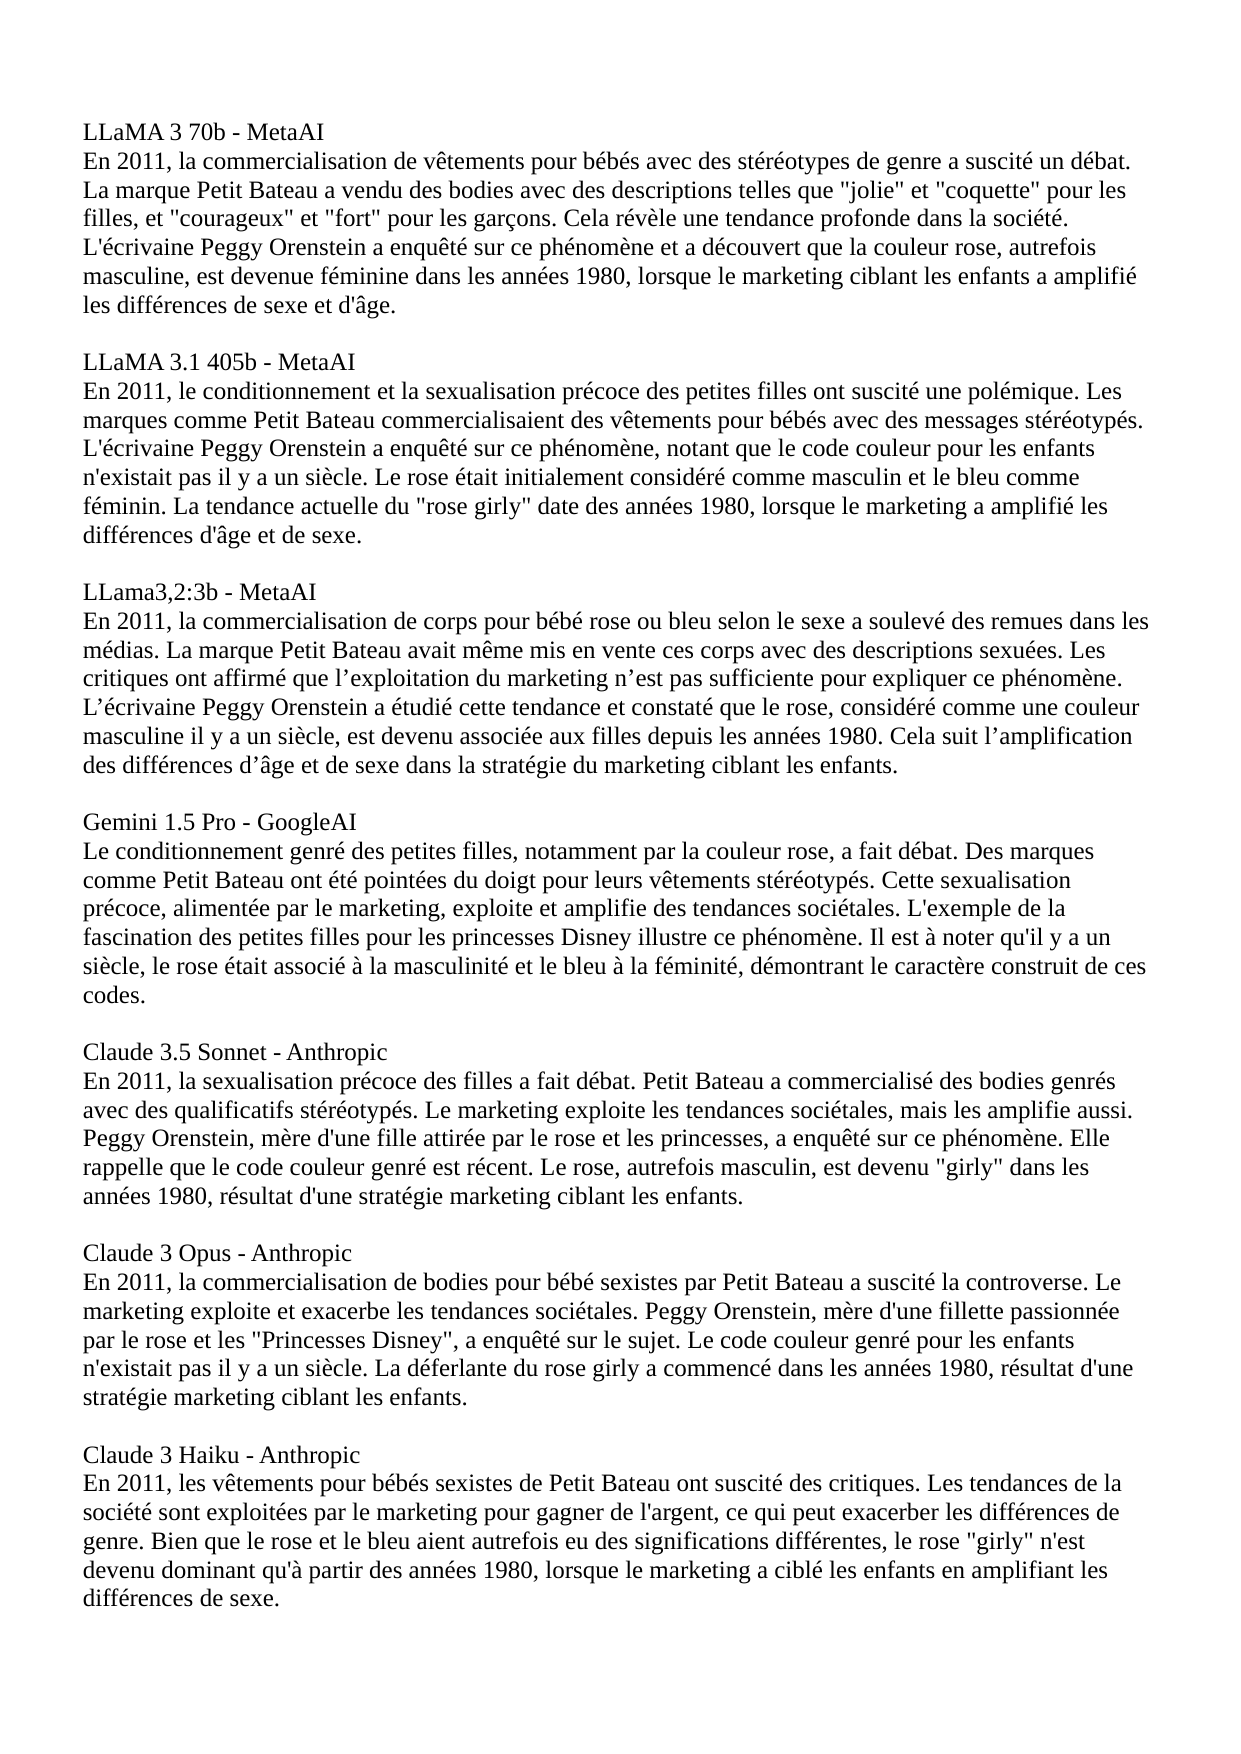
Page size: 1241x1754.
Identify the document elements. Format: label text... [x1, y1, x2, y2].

text Gemini 1.5 Pro - GoogleAI [83, 807, 1157, 836]
text LLaMA 3.1 405b - MetaAI [83, 347, 1157, 376]
text Claude 3 Haiku - Anthropic [83, 1440, 1157, 1468]
text Claude 3.5 Sonnet - Anthropic [83, 1037, 1157, 1066]
text En 2011, la commercialisation de vêtements pour bébés avec des stéréotypes de genre a suscité un débat. La marque Petit Bateau a vendu des bodies avec des descriptions telles que "jolie" et "coquette" pour les filles, et "courageux" et "fort" pour les garçons. Cela révèle une tendance profonde dans la société. L'écrivaine Peggy Orenstein a enquêté sur ce phénomène et a découvert que la couleur rose, autrefois masculine, est devenue féminine dans les années 1980, lorsque le marketing ciblant les enfants a amplifié les différences de sexe et d'âge. [83, 146, 1157, 318]
text En 2011, les vêtements pour bébés sexistes de Petit Bateau ont suscité des critiques. Les tendances de la société sont exploitées par le marketing pour gagner de l'argent, ce qui peut exacerber les différences de genre. Bien que le rose et le bleu aient autrefois eu des significations différentes, le rose "girly" n'est devenu dominant qu'à partir des années 1980, lorsque le marketing a ciblé les enfants en amplifiant les différences de sexe. [83, 1468, 1157, 1612]
text En 2011, la commercialisation de bodies pour bébé sexistes par Petit Bateau a suscité la controverse. Le marketing exploite et exacerbe les tendances sociétales. Peggy Orenstein, mère d'une fillette passionnée par le rose et les "Princesses Disney", a enquêté sur le sujet. Le code couleur genré pour les enfants n'existait pas il y a un siècle. La déferlante du rose girly a commencé dans les années 1980, résultat d'une stratégie marketing ciblant les enfants. [83, 1267, 1157, 1411]
text En 2011, la commercialisation de corps pour bébé rose ou bleu selon le sexe a soulevé des remues dans les médias. La marque Petit Bateau avait même mis en vente ces corps avec des descriptions sexuées. Les critiques ont affirmé que l’exploitation du marketing n’est pas sufficiente pour expliquer ce phénomène. L’écrivaine Peggy Orenstein a étudié cette tendance et constaté que le rose, considéré comme une couleur masculine il y a un siècle, est devenu associée aux filles depuis les années 1980. Cela suit l’amplification des différences d’âge et de sexe dans la stratégie du marketing ciblant les enfants. [83, 606, 1157, 778]
text LLaMA 3 70b - MetaAI [83, 117, 1157, 146]
text Claude 3 Opus - Anthropic [83, 1238, 1157, 1267]
text En 2011, la sexualisation précoce des filles a fait débat. Petit Bateau a commercialisé des bodies genrés avec des qualificatifs stéréotypés. Le marketing exploite les tendances sociétales, mais les amplifie aussi. Peggy Orenstein, mère d'une fille attirée par le rose et les princesses, a enquêté sur ce phénomène. Elle rappelle que le code couleur genré est récent. Le rose, autrefois masculin, est devenu "girly" dans les années 1980, résultat d'une stratégie marketing ciblant les enfants. [83, 1066, 1157, 1210]
text LLama3,2:3b - MetaAI [83, 577, 1157, 606]
text Le conditionnement genré des petites filles, notamment par la couleur rose, a fait débat. Des marques comme Petit Bateau ont été pointées du doigt pour leurs vêtements stéréotypés. Cette sexualisation précoce, alimentée par le marketing, exploite et amplifie des tendances sociétales. L'exemple de la fascination des petites filles pour les princesses Disney illustre ce phénomène. Il est à noter qu'il y a un siècle, le rose était associé à la masculinité et le bleu à la féminité, démontrant le caractère construit de ces codes. [83, 836, 1157, 1008]
text En 2011, le conditionnement et la sexualisation précoce des petites filles ont suscité une polémique. Les marques comme Petit Bateau commercialisaient des vêtements pour bébés avec des messages stéréotypés. L'écrivaine Peggy Orenstein a enquêté sur ce phénomène, notant que le code couleur pour les enfants n'existait pas il y a un siècle. Le rose était initialement considéré comme masculin et le bleu comme féminin. La tendance actuelle du "rose girly" date des années 1980, lorsque le marketing a amplifié les différences d'âge et de sexe. [83, 376, 1157, 548]
